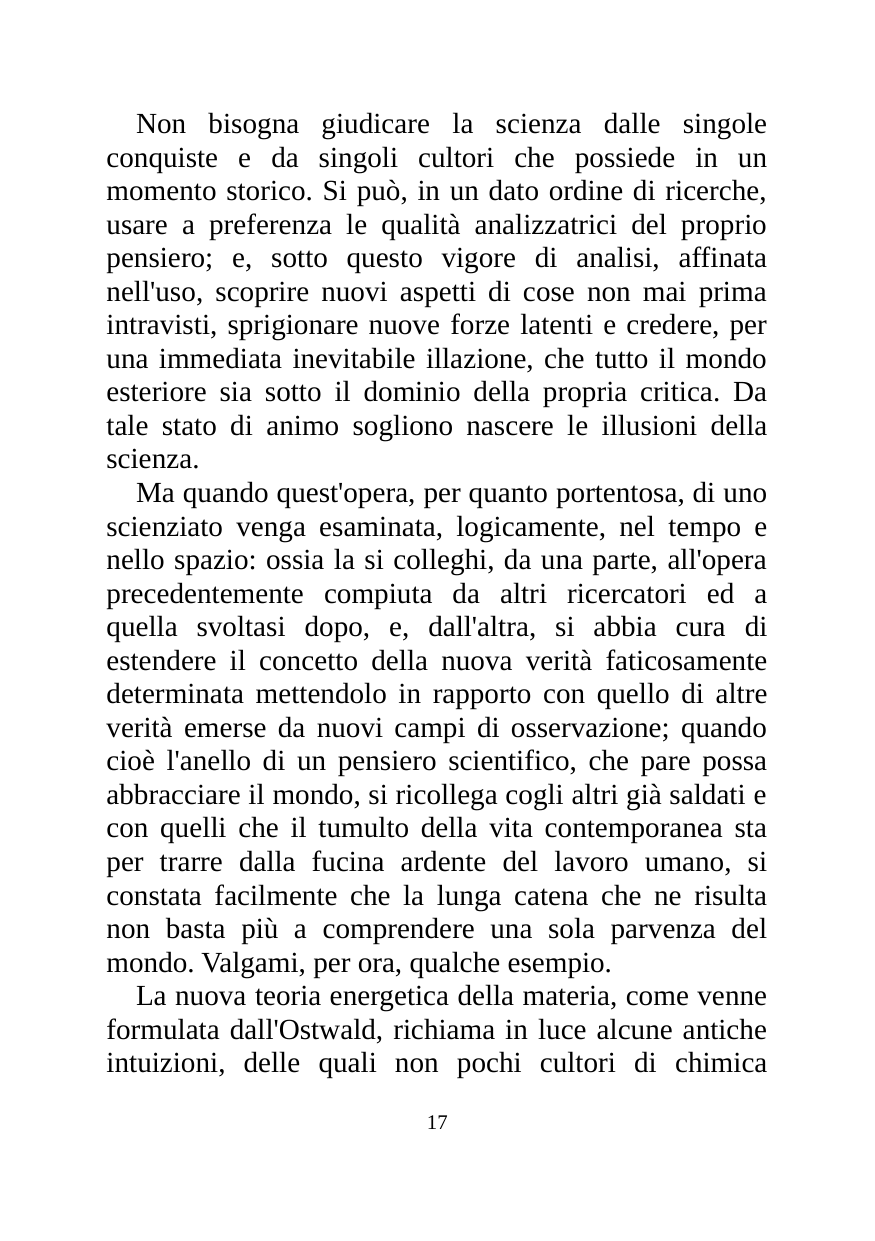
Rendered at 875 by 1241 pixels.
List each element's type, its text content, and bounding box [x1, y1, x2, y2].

text La nuova teoria energetica della materia, come venne formulata dall'Ostwald, richiama in luce alcune antiche intuizioni, delle quali non pochi cultori di chimica [106, 978, 768, 1079]
text Non bisogna giudicare la scienza dalle singole conquiste e da singoli cultori che possiede in un momento storico. Si può, in un dato ordine di ricerche, usare a preferenza le qualità analizzatrici del proprio pensiero; e, sotto questo vigore di analisi, affinata nell'uso, scoprire nuovi aspetti di cose non mai prima intravisti, sprigionare nuove forze latenti e credere, per una immediata inevitabile illazione, che tutto il mondo esteriore sia sotto il dominio della propria critica. Da tale stato di animo sogliono nascere le illusioni della scienza. [106, 106, 768, 475]
text Ma quando quest'opera, per quanto portentosa, di uno scienziato venga esaminata, logicamente, nel tempo e nello spazio: ossia la si colleghi, da una parte, all'opera precedentemente compiuta da altri ricercatori ed a quella svoltasi dopo, e, dall'altra, si abbia cura di estendere il concetto della nuova verità faticosamente determinata mettendolo in rapporto con quello di altre verità emerse da nuovi campi di osservazione; quando cioè l'anello di un pensiero scientifico, che pare possa abbracciare il mondo, si ricollega cogli altri già saldati e con quelli che il tumulto della vita contemporanea sta per trarre dalla fucina ardente del lavoro umano, si constata facilmente che la lunga catena che ne risulta non basta più a comprendere una sola parvenza del mondo. Valgami, per ora, qualche esempio. [106, 475, 768, 978]
